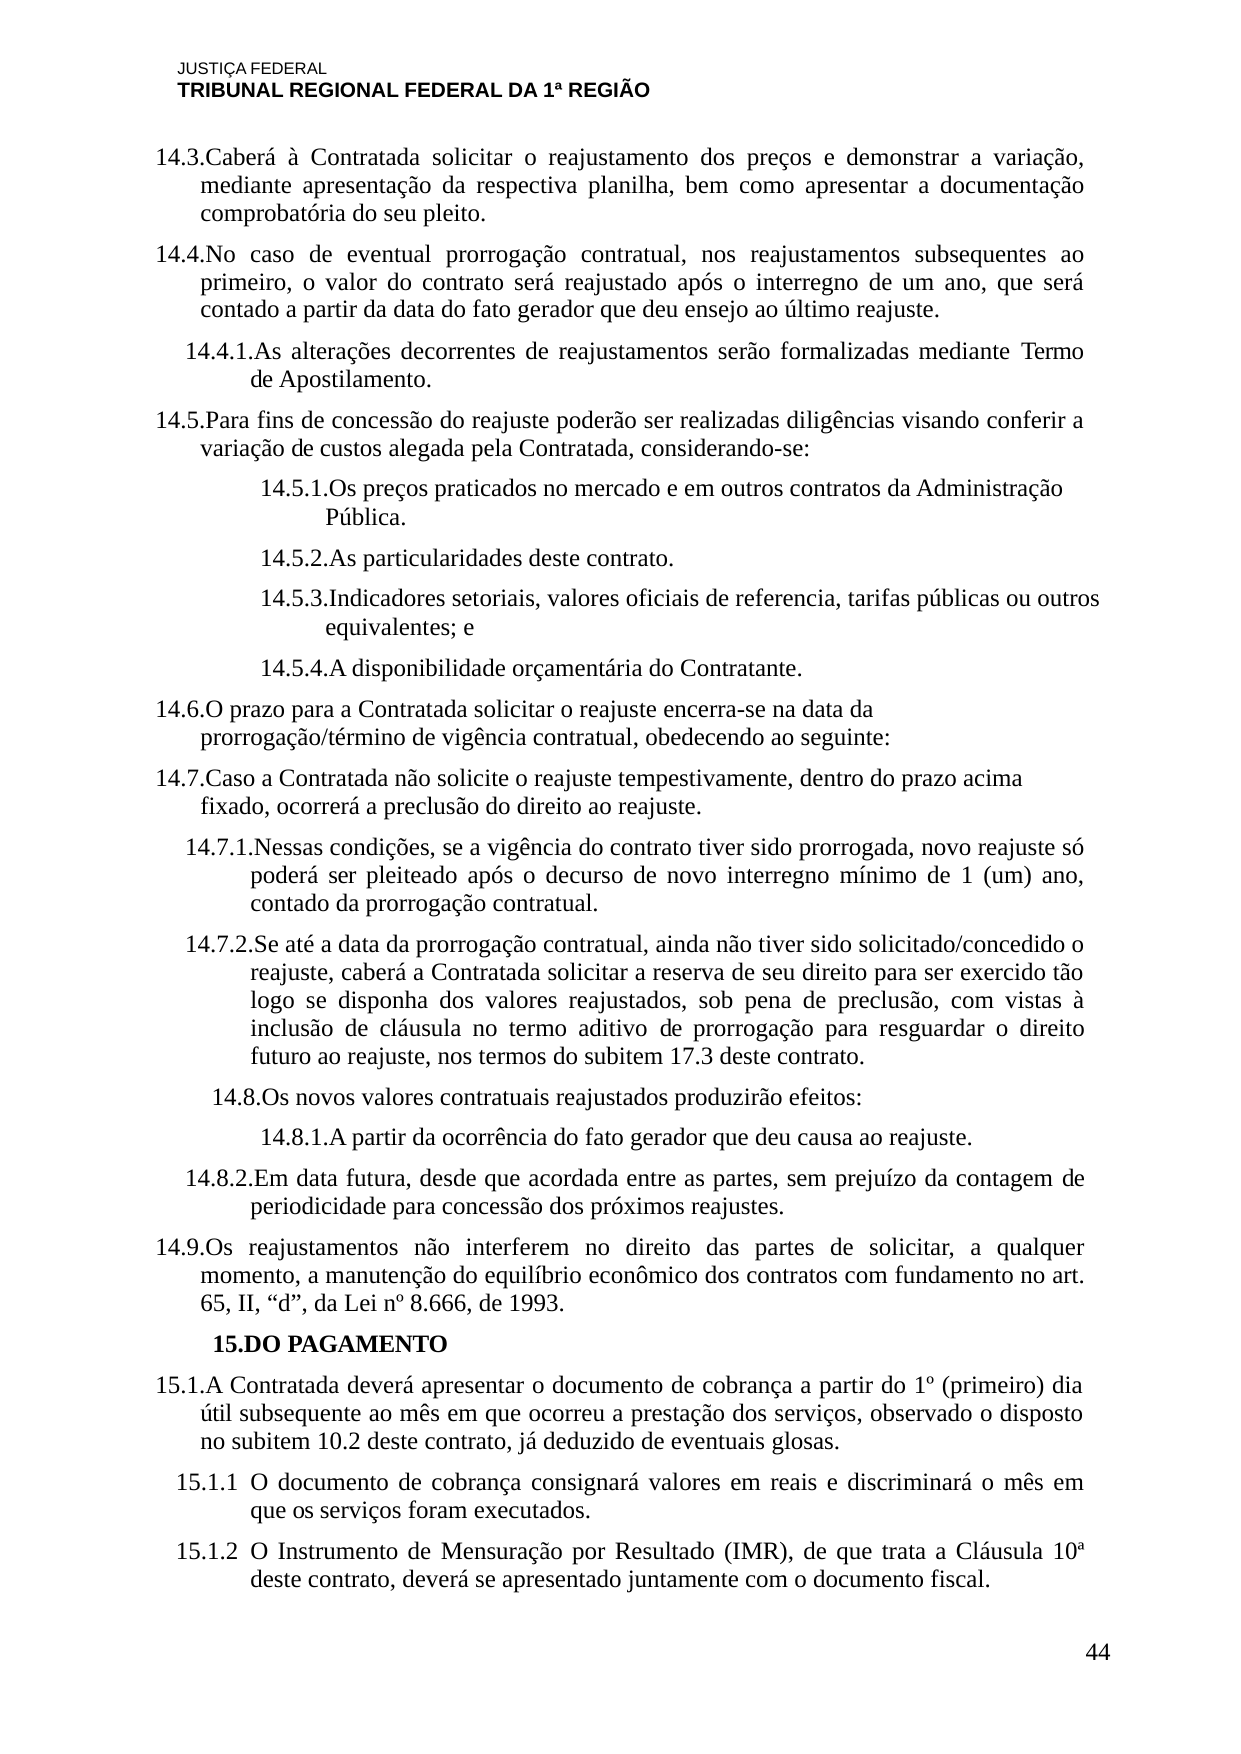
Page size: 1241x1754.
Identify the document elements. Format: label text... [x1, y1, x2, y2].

list Os novos valores contratuais reajustados produzirão efeitos: [233, 1082, 1110, 1110]
list Indicadores setoriais, valores oficiais de referencia, tarifas públicas ou outros equivalentes; e [260, 583, 1110, 641]
list Os reajustamentos não interferem no direito das partes de solicitar, a qualquer momento, a manutenção do equilíbrio econômico dos contratos com fundamento no art. 65, II, “d”, da Lei nº 8.666, de 1993. [177, 1232, 1085, 1317]
list O Instrumento de Mensuração por Resultado (IMR), de que trata a Cláusula 10ª deste contrato, deverá se apresentado juntamente com o documento fiscal. [177, 1536, 1085, 1593]
list Caberá à Contratada solicitar o reajustamento dos preços e demonstrar a variação, mediante apresentação da respectiva planilha, bem como apresentar a documentação comprobatória do seu pleito. [177, 142, 1085, 226]
list No caso de eventual prorrogação contratual, nos reajustamentos subsequentes ao primeiro, o valor do contrato será reajustado após o interregno de um ano, que será contado a partir da data do fato gerador que deu ensejo ao último reajuste. [177, 239, 1085, 323]
list Em data futura, desde que acordada entre as partes, sem prejuízo da contagem de periodicidade para concessão dos próximos reajustes. [185, 1163, 1085, 1220]
list Se até a data da prorrogação contratual, ainda não tiver sido solicitado/concedido o reajuste, caberá a Contratada solicitar a reserva de seu direito para ser exercido tão logo se disponha dos valores reajustados, sob pena de preclusão, com vistas à inclusão de cláusula no termo aditivo de prorrogação para resguardar o direito futuro ao reajuste, nos termos do subitem 17.3 deste contrato. [185, 929, 1085, 1070]
list A Contratada deverá apresentar o documento de cobrança a partir do 1º (primeiro) dia útil subsequente ao mês em que ocorreu a prestação dos serviços, observado o disposto no subitem 10.2 deste contrato, já deduzido de eventuais glosas. [177, 1370, 1085, 1454]
list Caso a Contratada não solicite o reajuste tempestivamente, dentro do prazo acima fixado, ocorrerá a preclusão do direito ao reajuste. [177, 763, 1085, 820]
list A partir da ocorrência do fato gerador que deu causa ao reajuste. [260, 1122, 1110, 1151]
list Os preços praticados no mercado e em outros contratos da Administração Pública. [260, 473, 1110, 531]
subtitle DO PAGAMENTO [212, 1329, 1110, 1358]
list O documento de cobrança consignará valores em reais e discriminará o mês em que os serviços foram executados. [177, 1467, 1085, 1524]
list Para fins de concessão do reajuste poderão ser realizadas diligências visando conferir a variação de custos alegada pela Contratada, considerando-se: [177, 405, 1085, 461]
list O prazo para a Contratada solicitar o reajuste encerra-se na data da prorrogação/término de vigência contratual, obedecendo ao seguinte: [177, 694, 1085, 751]
list As particularidades deste contrato. [260, 543, 1110, 572]
list Nessas condições, se a vigência do contrato tiver sido prorrogada, novo reajuste só poderá ser pleiteado após o decurso de novo interregno mínimo de 1 (um) ano, contado da prorrogação contratual. [185, 832, 1085, 917]
list A disponibilidade orçamentária do Contratante. [260, 653, 1110, 682]
list As alterações decorrentes de reajustamentos serão formalizadas mediante Termo de Apostilamento. [185, 336, 1084, 392]
